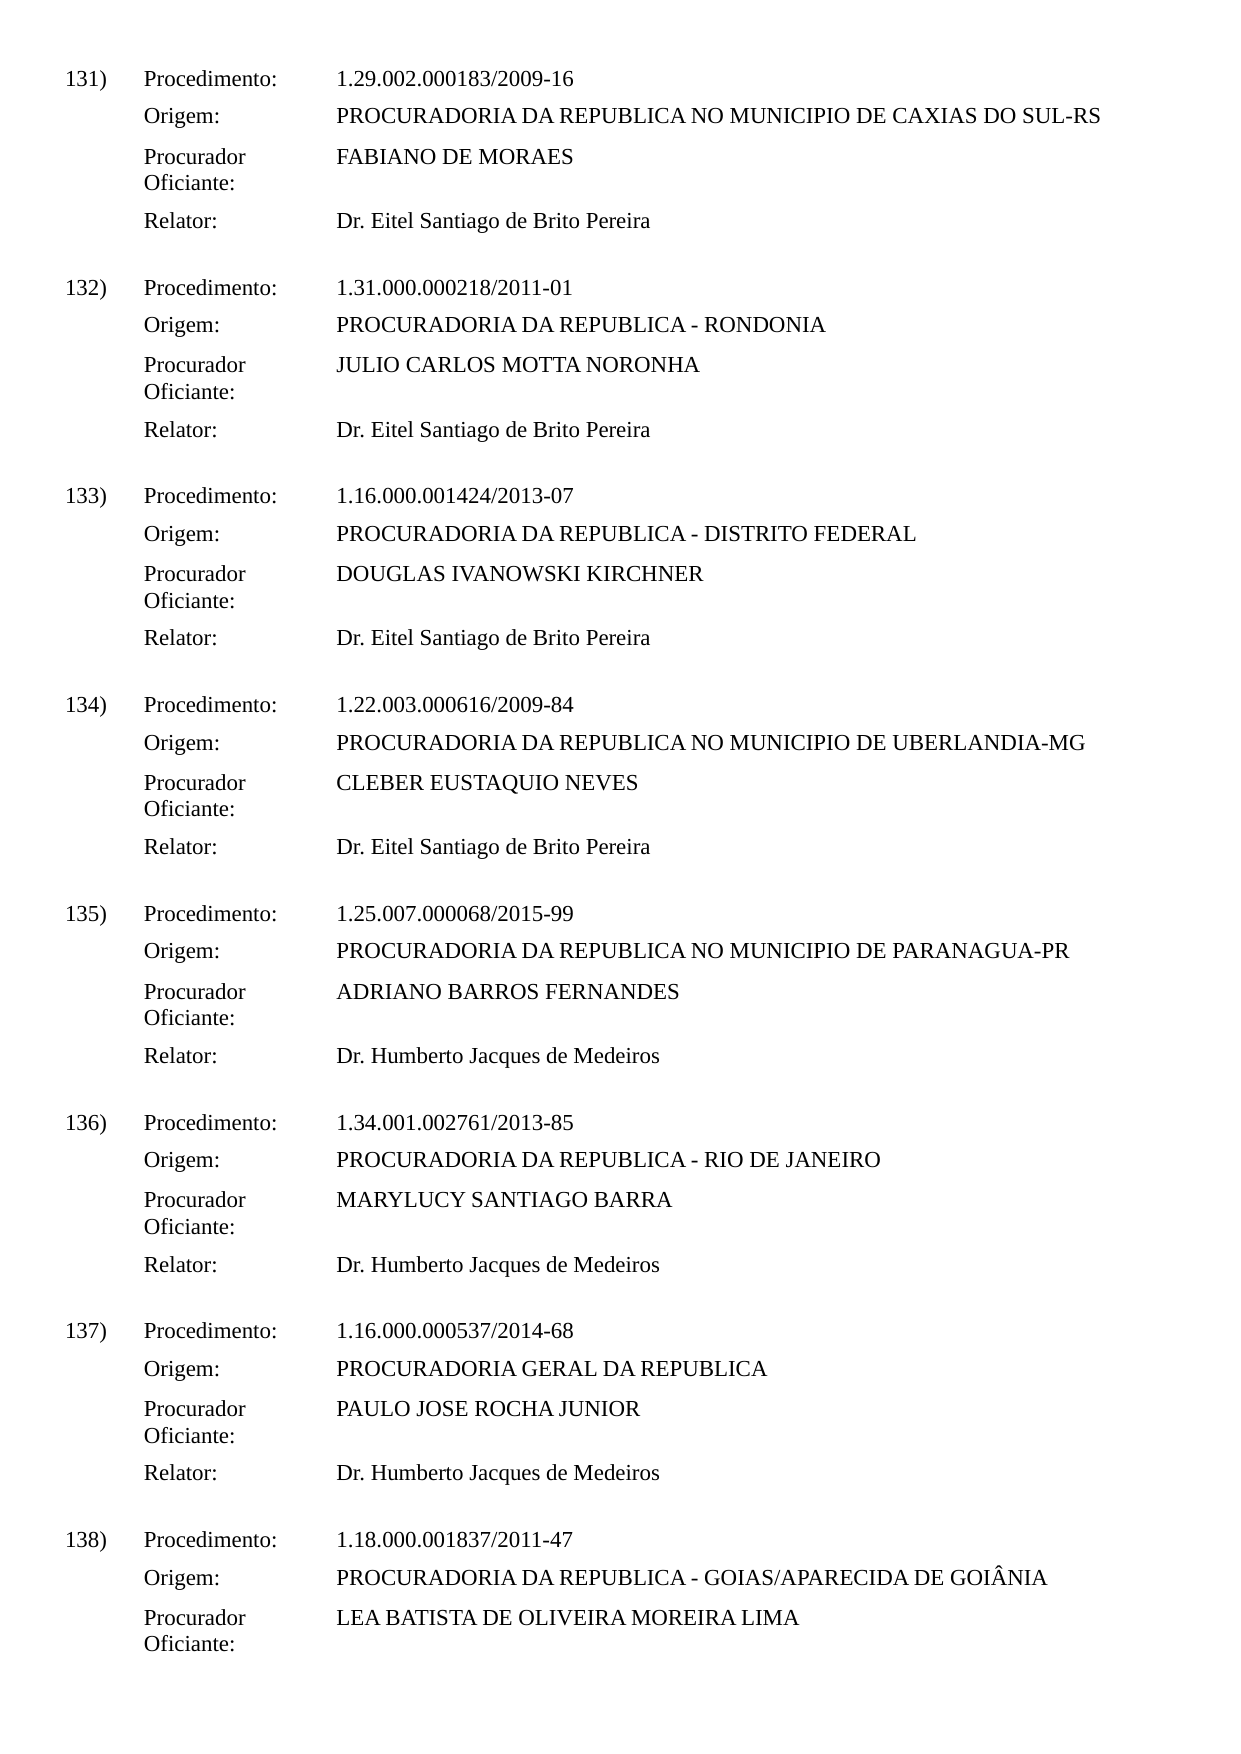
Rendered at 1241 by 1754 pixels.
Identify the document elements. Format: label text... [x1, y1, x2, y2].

table_header 131) [59, 59, 138, 97]
table_cell Relator: [138, 410, 330, 450]
table_cell Procurador Oficiante: [138, 972, 330, 1036]
table_header Procedimento: [138, 685, 330, 723]
table_cell [59, 306, 138, 346]
table_cell [59, 723, 138, 763]
table_header 1.16.000.001424/2013-07 [330, 477, 1181, 514]
table_header Procedimento: [138, 477, 330, 514]
table_cell [59, 828, 138, 868]
table_cell Origem: [138, 1558, 330, 1598]
table_cell Dr. Eitel Santiago de Brito Pereira [330, 410, 1181, 450]
table_header 1.31.000.000218/2011-01 [330, 268, 1181, 306]
table_header Procedimento: [138, 59, 330, 97]
table_cell PROCURADORIA DA REPUBLICA NO MUNICIPIO DE UBERLANDIA-MG [330, 723, 1181, 763]
table_cell JULIO CARLOS MOTTA NORONHA [330, 346, 1181, 410]
table_cell Dr. Eitel Santiago de Brito Pereira [330, 201, 1181, 241]
table_cell CLEBER EUSTAQUIO NEVES [330, 763, 1181, 827]
table_cell Relator: [138, 1454, 330, 1494]
table_cell Relator: [138, 1036, 330, 1076]
table_cell Origem: [138, 97, 330, 137]
table_cell Relator: [138, 828, 330, 868]
table_cell PROCURADORIA DA REPUBLICA - RONDONIA [330, 306, 1181, 346]
table_cell [59, 97, 138, 137]
table_header Procedimento: [138, 894, 330, 932]
table_header 134) [59, 685, 138, 723]
table_cell Procurador Oficiante: [138, 1598, 330, 1662]
table_cell Origem: [138, 1349, 330, 1389]
table_cell [59, 201, 138, 241]
table_header 1.25.007.000068/2015-99 [330, 894, 1181, 932]
table_cell Dr. Humberto Jacques de Medeiros [330, 1245, 1181, 1285]
table_cell [59, 514, 138, 554]
table_cell PAULO JOSE ROCHA JUNIOR [330, 1390, 1181, 1454]
table_cell [59, 1141, 138, 1181]
table_cell PROCURADORIA DA REPUBLICA - RIO DE JANEIRO [330, 1141, 1181, 1181]
table_cell [59, 1181, 138, 1245]
table_header 1.29.002.000183/2009-16 [330, 59, 1181, 97]
table_cell Origem: [138, 723, 330, 763]
table_header Procedimento: [138, 1103, 330, 1141]
table_cell LEA BATISTA DE OLIVEIRA MOREIRA LIMA [330, 1598, 1181, 1662]
table_cell [59, 410, 138, 450]
table_header 1.34.001.002761/2013-85 [330, 1103, 1181, 1141]
table_header 136) [59, 1103, 138, 1141]
table_cell [59, 619, 138, 659]
table_header Procedimento: [138, 1520, 330, 1558]
table_header Procedimento: [138, 268, 330, 306]
table_cell Origem: [138, 306, 330, 346]
table_cell DOUGLAS IVANOWSKI KIRCHNER [330, 555, 1181, 619]
table_cell [59, 1558, 138, 1598]
table_cell [59, 346, 138, 410]
table_header 135) [59, 894, 138, 932]
table_header Procedimento: [138, 1312, 330, 1349]
table_cell [59, 555, 138, 619]
table_cell Origem: [138, 932, 330, 972]
table_cell Procurador Oficiante: [138, 763, 330, 827]
table_cell Dr. Humberto Jacques de Medeiros [330, 1454, 1181, 1494]
table_header 1.18.000.001837/2011-47 [330, 1520, 1181, 1558]
table_header 133) [59, 477, 138, 514]
table_cell FABIANO DE MORAES [330, 137, 1181, 201]
table_cell Procurador Oficiante: [138, 555, 330, 619]
table_cell Relator: [138, 619, 330, 659]
table_header 137) [59, 1312, 138, 1349]
table_cell Origem: [138, 514, 330, 554]
table_cell [59, 932, 138, 972]
table_header 138) [59, 1520, 138, 1558]
table_cell Procurador Oficiante: [138, 346, 330, 410]
table_cell PROCURADORIA DA REPUBLICA - DISTRITO FEDERAL [330, 514, 1181, 554]
table_cell [59, 1349, 138, 1389]
table_cell Relator: [138, 201, 330, 241]
table_cell Origem: [138, 1141, 330, 1181]
table_cell Dr. Humberto Jacques de Medeiros [330, 1036, 1181, 1076]
table_cell Dr. Eitel Santiago de Brito Pereira [330, 619, 1181, 659]
table_cell Dr. Eitel Santiago de Brito Pereira [330, 828, 1181, 868]
table_cell [59, 1390, 138, 1454]
table_cell [59, 137, 138, 201]
table_cell MARYLUCY SANTIAGO BARRA [330, 1181, 1181, 1245]
table_cell [59, 1598, 138, 1662]
table_cell [59, 763, 138, 827]
table_cell PROCURADORIA DA REPUBLICA NO MUNICIPIO DE CAXIAS DO SUL-RS [330, 97, 1181, 137]
table_cell ADRIANO BARROS FERNANDES [330, 972, 1181, 1036]
table_cell PROCURADORIA DA REPUBLICA NO MUNICIPIO DE PARANAGUA-PR [330, 932, 1181, 972]
table_cell [59, 1036, 138, 1076]
table_cell PROCURADORIA GERAL DA REPUBLICA [330, 1349, 1181, 1389]
table_cell [59, 1454, 138, 1494]
table_cell [59, 972, 138, 1036]
table_header 1.16.000.000537/2014-68 [330, 1312, 1181, 1349]
table_cell Procurador Oficiante: [138, 1181, 330, 1245]
table_header 1.22.003.000616/2009-84 [330, 685, 1181, 723]
table_header 132) [59, 268, 138, 306]
table_cell PROCURADORIA DA REPUBLICA - GOIAS/APARECIDA DE GOIÂNIA [330, 1558, 1181, 1598]
table_cell Procurador Oficiante: [138, 137, 330, 201]
table_cell Procurador Oficiante: [138, 1390, 330, 1454]
table_cell Relator: [138, 1245, 330, 1285]
table_cell [59, 1245, 138, 1285]
